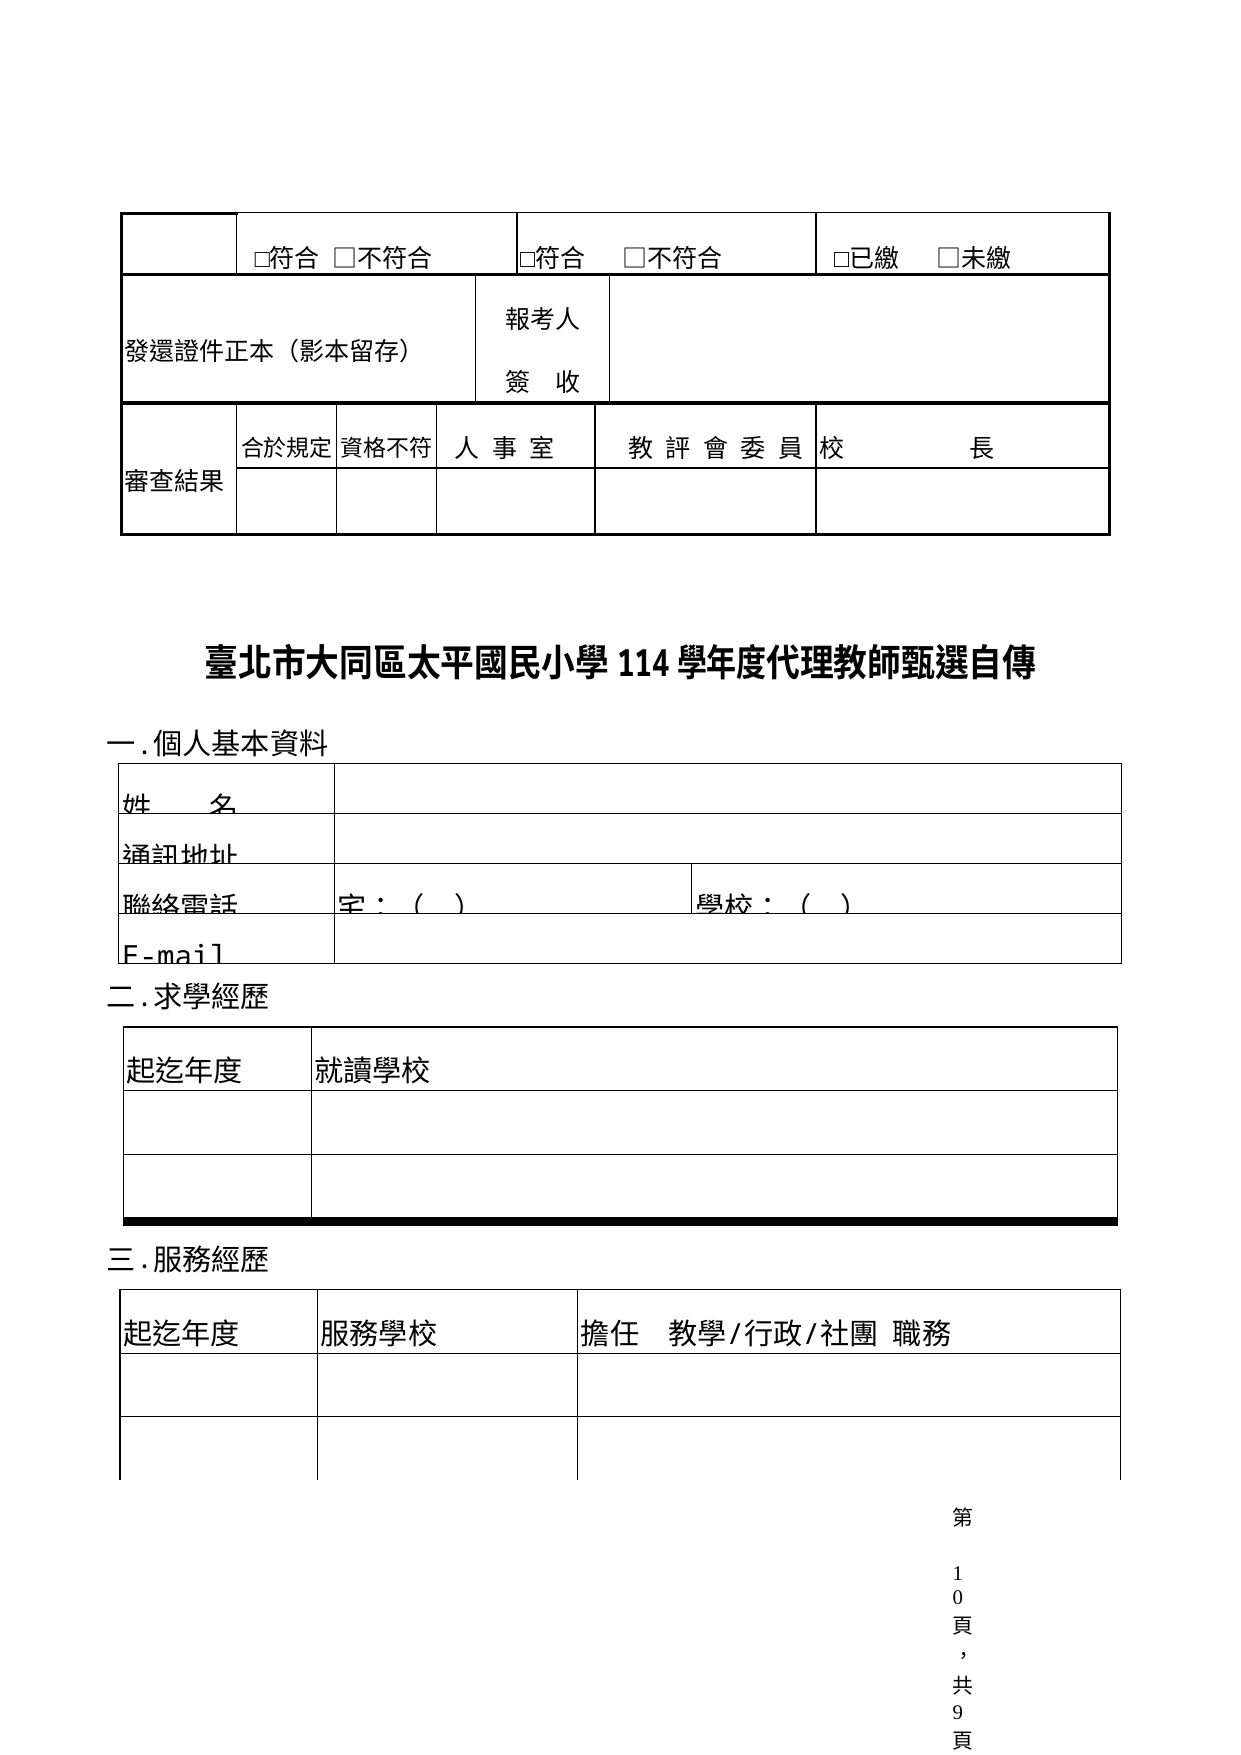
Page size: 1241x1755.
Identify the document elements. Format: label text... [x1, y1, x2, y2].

table_cell 發還證件正本（影本留存） [123, 276, 475, 401]
table_cell [121, 1354, 317, 1416]
table_cell [124, 1091, 311, 1153]
table_cell [1111, 212, 1119, 273]
table_cell [610, 276, 1108, 401]
table_cell [121, 1417, 317, 1479]
table_cell [578, 1417, 1120, 1479]
table_cell [335, 814, 1121, 863]
table_header 就讀學校 [312, 1028, 1117, 1090]
text 臺北市大同區太平國民小學114學年度代理教師甄選自傳 [106, 618, 1134, 681]
table_header [335, 764, 1121, 813]
table_cell [817, 469, 1108, 533]
table_cell 報考人 簽 收 [476, 276, 609, 401]
table_cell 審查結果 [123, 405, 236, 533]
table_cell □符合 □不符合 [518, 213, 815, 273]
text 二.求學經歷 [106, 964, 1134, 1026]
table_cell [124, 1155, 311, 1217]
table_cell [312, 1155, 1117, 1217]
table_cell [335, 914, 1121, 963]
table_cell 合於規定 [237, 405, 336, 467]
text 三.服務經歷 [106, 1226, 1134, 1289]
table_cell [318, 1417, 577, 1479]
table_cell [1111, 467, 1119, 533]
table_cell □已繳 □未繳 [817, 213, 1108, 273]
table_cell E-mail [119, 914, 334, 963]
table_cell [337, 469, 436, 533]
text 一.個人基本資料 [106, 700, 1134, 763]
table_cell □符合 □不符合 [237, 213, 516, 273]
table_cell [312, 1091, 1117, 1153]
table_cell 聯絡電話 [119, 864, 334, 913]
table_header 服務學校 [318, 1290, 577, 1352]
table_header 擔任 教學/行政/社團 職務 [578, 1290, 1120, 1352]
table_cell 教 評 會 委 員 [596, 405, 815, 467]
table_header 起迄年度 [121, 1290, 317, 1352]
table_cell [437, 469, 594, 533]
table_cell [596, 469, 815, 533]
table_cell [1111, 401, 1119, 467]
table_cell [237, 469, 336, 533]
table_header 姓 名 [119, 764, 334, 813]
table_cell 宅：（ ） [335, 864, 691, 913]
table_header [123, 215, 236, 273]
table_cell 校 長 [817, 405, 1108, 467]
table_cell 通訊地址 [119, 814, 334, 863]
table_cell 學校：（ ） [692, 864, 1121, 913]
table_cell [578, 1354, 1120, 1416]
table_cell [1111, 273, 1119, 401]
table_cell 人 事 室 [437, 405, 594, 467]
table_cell [318, 1354, 577, 1416]
table_header 起迄年度 [124, 1028, 311, 1090]
table_cell 資格不符 [337, 405, 436, 467]
